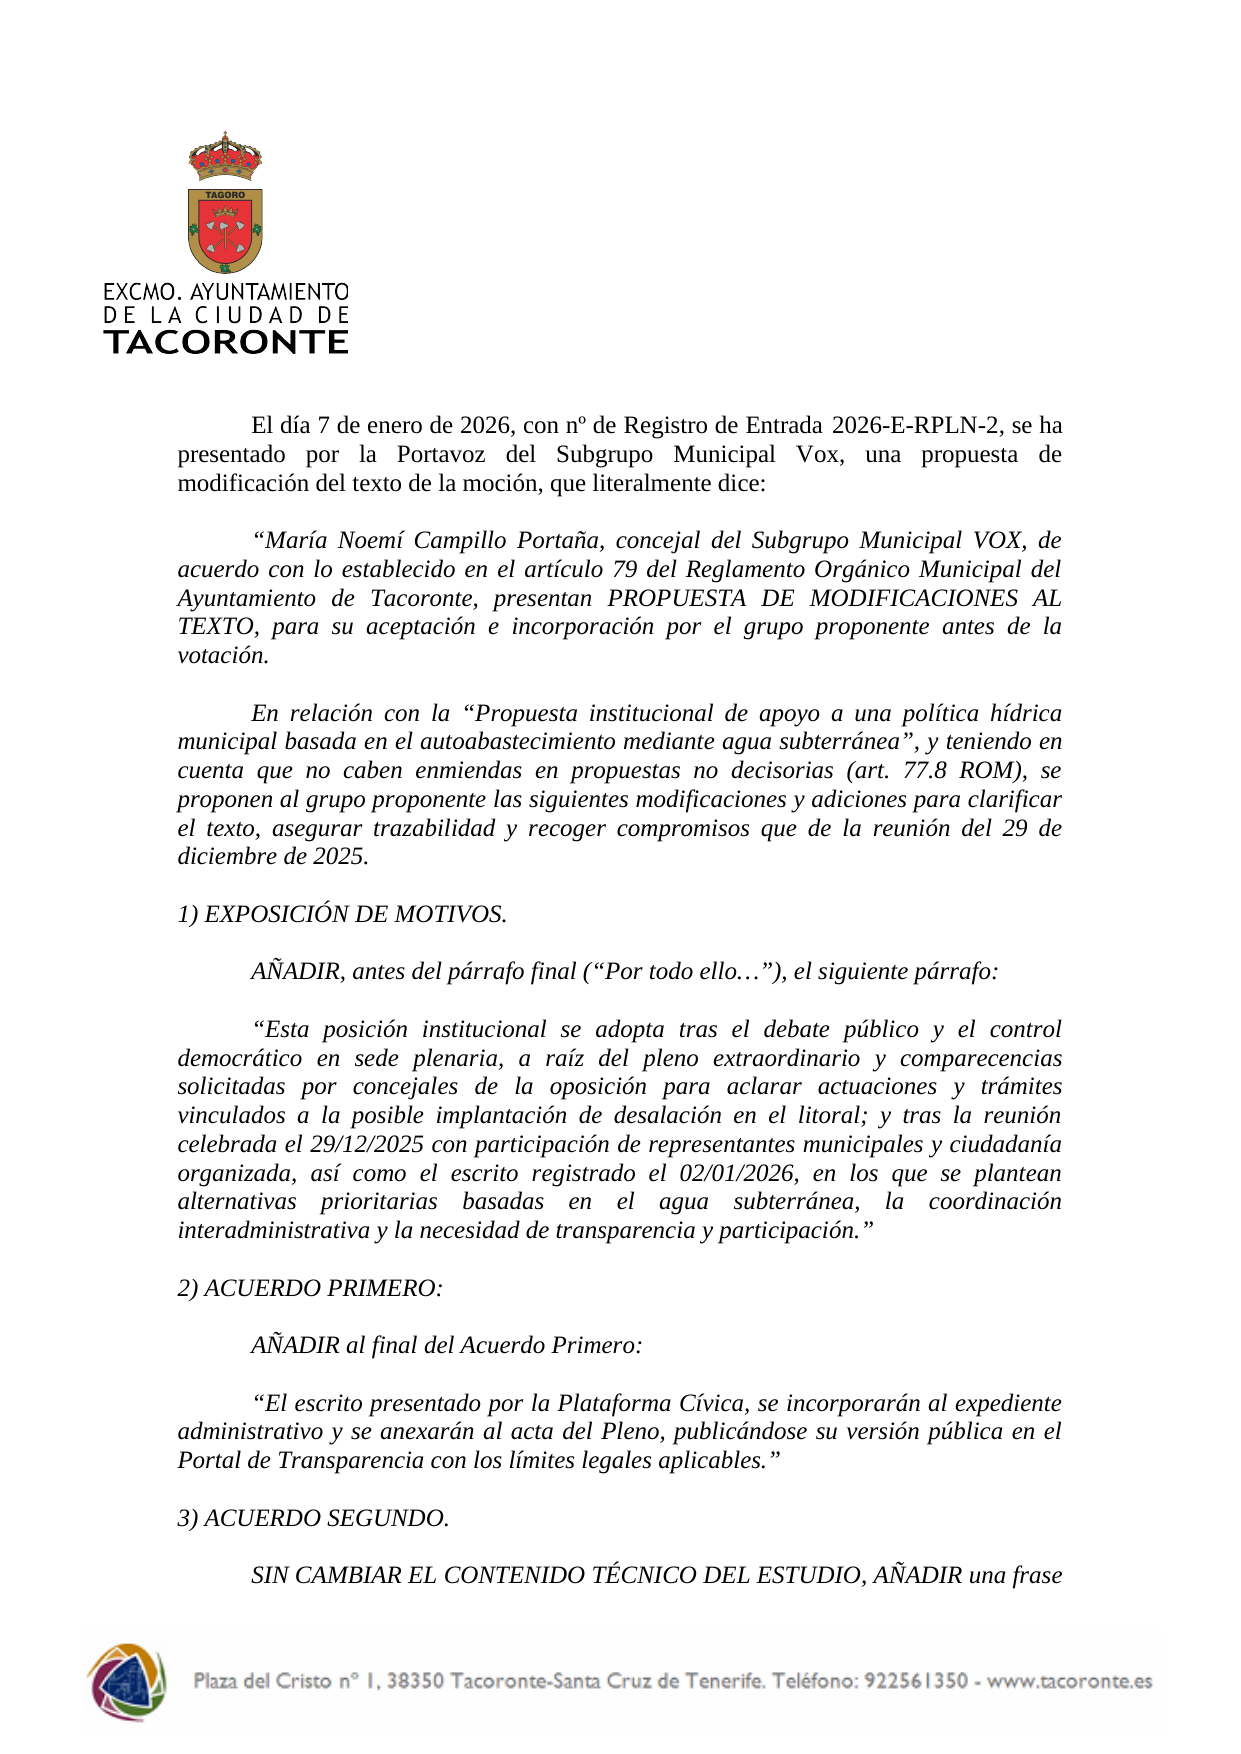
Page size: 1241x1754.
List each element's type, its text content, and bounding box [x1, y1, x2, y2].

picture [80, 1630, 1163, 1737]
text 2) ACUERDO PRIMERO: [177, 1273, 1063, 1301]
text AÑADIR al final del Acuerdo Primero: [177, 1330, 1063, 1359]
text “El escrito presentado por la Plataforma Cívica, se incorporarán al expediente administrativo y se anexarán al acta del Pleno, publicándose su versión pública en el Portal de Transparencia con los límites legales aplicables.” [177, 1388, 1063, 1474]
text AÑADIR, antes del párrafo final (“Por todo ello…”), el siguiente párrafo: [177, 956, 1063, 985]
text SIN CAMBIAR EL CONTENIDO TÉCNICO DEL ESTUDIO, AÑADIR una frase [177, 1560, 1063, 1589]
text En relación con la “Propuesta institucional de apoyo a una política hídrica municipal basada en el autoabastecimiento mediante agua subterránea”, y teniendo en cuenta que no caben enmiendas en propuestas no decisorias (art. 77.8 ROM), se proponen al grupo proponente las siguientes modificaciones y adiciones para clarificar el texto, asegurar trazabilidad y recoger compromisos que de la reunión del 29 de diciembre de 2025. [177, 698, 1063, 870]
text El día 7 de enero de 2026, con nº de Registro de Entrada 2026-E-RPLN-2, se ha presentado por la Portavoz del Subgrupo Municipal Vox, una propuesta de modificación del texto de la moción, que literalmente dice: [177, 410, 1063, 496]
text “María Noemí Campillo Portaña, concejal del Subgrupo Municipal VOX, de acuerdo con lo establecido en el artículo 79 del Reglamento Orgánico Municipal del Ayuntamiento de Tacoronte, presentan PROPUESTA DE MODIFICACIONES AL TEXTO, para su aceptación e incorporación por el grupo proponente antes de la votación. [177, 525, 1063, 669]
text 1) EXPOSICIÓN DE MOTIVOS. [177, 899, 1063, 928]
text 3) ACUERDO SEGUNDO. [177, 1503, 1063, 1531]
text “Esta posición institucional se adopta tras el debate público y el control democrático en sede plenaria, a raíz del pleno extraordinario y comparecencias solicitadas por concejales de la oposición para aclarar actuaciones y trámites vinculados a la posible implantación de desalación en el litoral; y tras la reunión celebrada el 29/12/2025 con participación de representantes municipales y ciudadanía organizada, así como el escrito registrado el 02/01/2026, en los que se plantean alternativas prioritarias basadas en el agua subterránea, la coordinación interadministrativa y la necesidad de transparencia y participación.” [177, 1014, 1063, 1244]
picture [103, 131, 348, 354]
